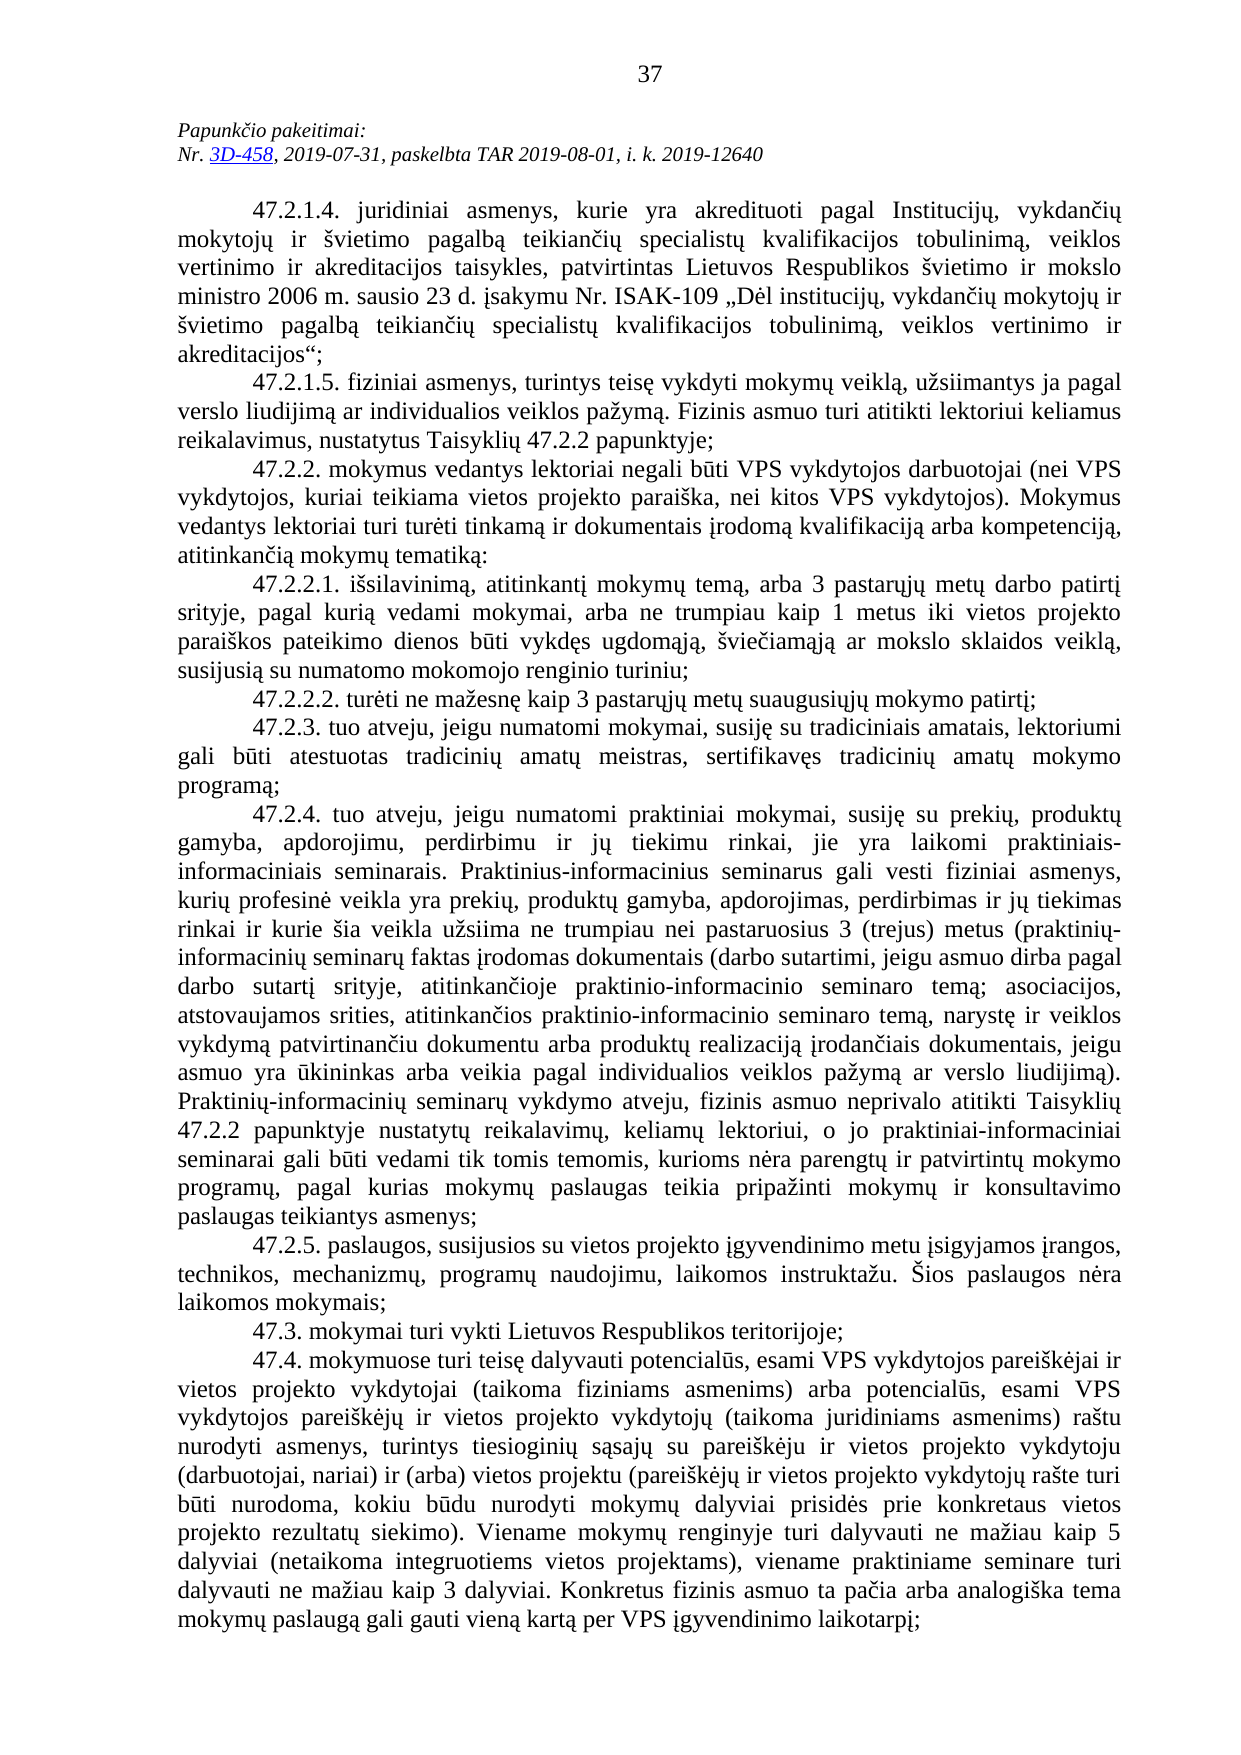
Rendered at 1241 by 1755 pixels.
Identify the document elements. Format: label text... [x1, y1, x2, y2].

text 47.2.1.4. juridiniai asmenys, kurie yra akredituoti pagal Institucijų, vykdančių mokytojų ir švietimo pagalbą teikiančių specialistų kvalifikacijos tobulinimą, veiklos vertinimo ir akreditacijos taisykles, patvirtintas Lietuvos Respublikos švietimo ir mokslo ministro 2006 m. sausio 23 d. įsakymu Nr. ISAK-109 „Dėl institucijų, vykdančių mokytojų ir švietimo pagalbą teikiančių specialistų kvalifikacijos tobulinimą, veiklos vertinimo ir akreditacijos“; [177, 195, 1122, 367]
text Papunkčio pakeitimai: [177, 118, 1122, 142]
text 47.2.4. tuo atveju, jeigu numatomi praktiniai mokymai, susiję su prekių, produktų gamyba, apdorojimu, perdirbimu ir jų tiekimu rinkai, jie yra laikomi praktiniais-informaciniais seminarais. Praktinius-informacinius seminarus gali vesti fiziniai asmenys, kurių profesinė veikla yra prekių, produktų gamyba, apdorojimas, perdirbimas ir jų tiekimas rinkai ir kurie šia veikla užsiima ne trumpiau nei pastaruosius 3 (trejus) metus (praktinių-informacinių seminarų faktas įrodomas dokumentais (darbo sutartimi, jeigu asmuo dirba pagal darbo sutartį srityje, atitinkančioje praktinio-informacinio seminaro temą; asociacijos, atstovaujamos srities, atitinkančios praktinio-informacinio seminaro temą, narystę ir veiklos vykdymą patvirtinančiu dokumentu arba produktų realizaciją įrodančiais dokumentais, jeigu asmuo yra ūkininkas arba veikia pagal individualios veiklos pažymą ar verslo liudijimą). Praktinių-informacinių seminarų vykdymo atveju, fizinis asmuo neprivalo atitikti Taisyklių 47.2.2 papunktyje nustatytų reikalavimų, keliamų lektoriui, o jo praktiniai-informaciniai seminarai gali būti vedami tik tomis temomis, kurioms nėra parengtų ir patvirtintų mokymo programų, pagal kurias mokymų paslaugas teikia pripažinti mokymų ir konsultavimo paslaugas teikiantys asmenys; [177, 799, 1122, 1230]
text 47.2.5. paslaugos, susijusios su vietos projekto įgyvendinimo metu įsigyjamos įrangos, technikos, mechanizmų, programų naudojimu, laikomos instruktažu. Šios paslaugos nėra laikomos mokymais; [177, 1230, 1122, 1316]
text 47.3. mokymai turi vykti Lietuvos Respublikos teritorijoje; [177, 1316, 1122, 1345]
text 47.2.2. mokymus vedantys lektoriai negali būti VPS vykdytojos darbuotojai (nei VPS vykdytojos, kuriai teikiama vietos projekto paraiška, nei kitos VPS vykdytojos). Mokymus vedantys lektoriai turi turėti tinkamą ir dokumentais įrodomą kvalifikaciją arba kompetenciją, atitinkančią mokymų tematiką: [177, 454, 1122, 569]
text 47.4. mokymuose turi teisę dalyvauti potencialūs, esami VPS vykdytojos pareiškėjai ir vietos projekto vykdytojai (taikoma fiziniams asmenims) arba potencialūs, esami VPS vykdytojos pareiškėjų ir vietos projekto vykdytojų (taikoma juridiniams asmenims) raštu nurodyti asmenys, turintys tiesioginių sąsajų su pareiškėju ir vietos projekto vykdytoju (darbuotojai, nariai) ir (arba) vietos projektu (pareiškėjų ir vietos projekto vykdytojų rašte turi būti nurodoma, kokiu būdu nurodyti mokymų dalyviai prisidės prie konkretaus vietos projekto rezultatų siekimo). Viename mokymų renginyje turi dalyvauti ne mažiau kaip 5 dalyviai (netaikoma integruotiems vietos projektams), viename praktiniame seminare turi dalyvauti ne mažiau kaip 3 dalyviai. Konkretus fizinis asmuo ta pačia arba analogiška tema mokymų paslaugą gali gauti vieną kartą per VPS įgyvendinimo laikotarpį; [177, 1345, 1122, 1632]
text 47.2.1.5. fiziniai asmenys, turintys teisę vykdyti mokymų veiklą, užsiimantys ja pagal verslo liudijimą ar individualios veiklos pažymą. Fizinis asmuo turi atitikti lektoriui keliamus reikalavimus, nustatytus Taisyklių 47.2.2 papunktyje; [177, 367, 1122, 454]
text 47.2.3. tuo atveju, jeigu numatomi mokymai, susiję su tradiciniais amatais, lektoriumi gali būti atestuotas tradicinių amatų meistras, sertifikavęs tradicinių amatų mokymo programą; [177, 712, 1122, 799]
text 47.2.2.1. išsilavinimą, atitinkantį mokymų temą, arba 3 pastarųjų metų darbo patirtį srityje, pagal kurią vedami mokymai, arba ne trumpiau kaip 1 metus iki vietos projekto paraiškos pateikimo dienos būti vykdęs ugdomąją, šviečiamąją ar mokslo sklaidos veiklą, susijusią su numatomo mokomojo renginio turiniu; [177, 569, 1122, 684]
text 47.2.2.2. turėti ne mažesnę kaip 3 pastarųjų metų suaugusiųjų mokymo patirtį; [177, 684, 1122, 712]
text Nr. 3D-458, 2019-07-31, paskelbta TAR 2019-08-01, i. k. 2019-12640 [177, 142, 1122, 166]
